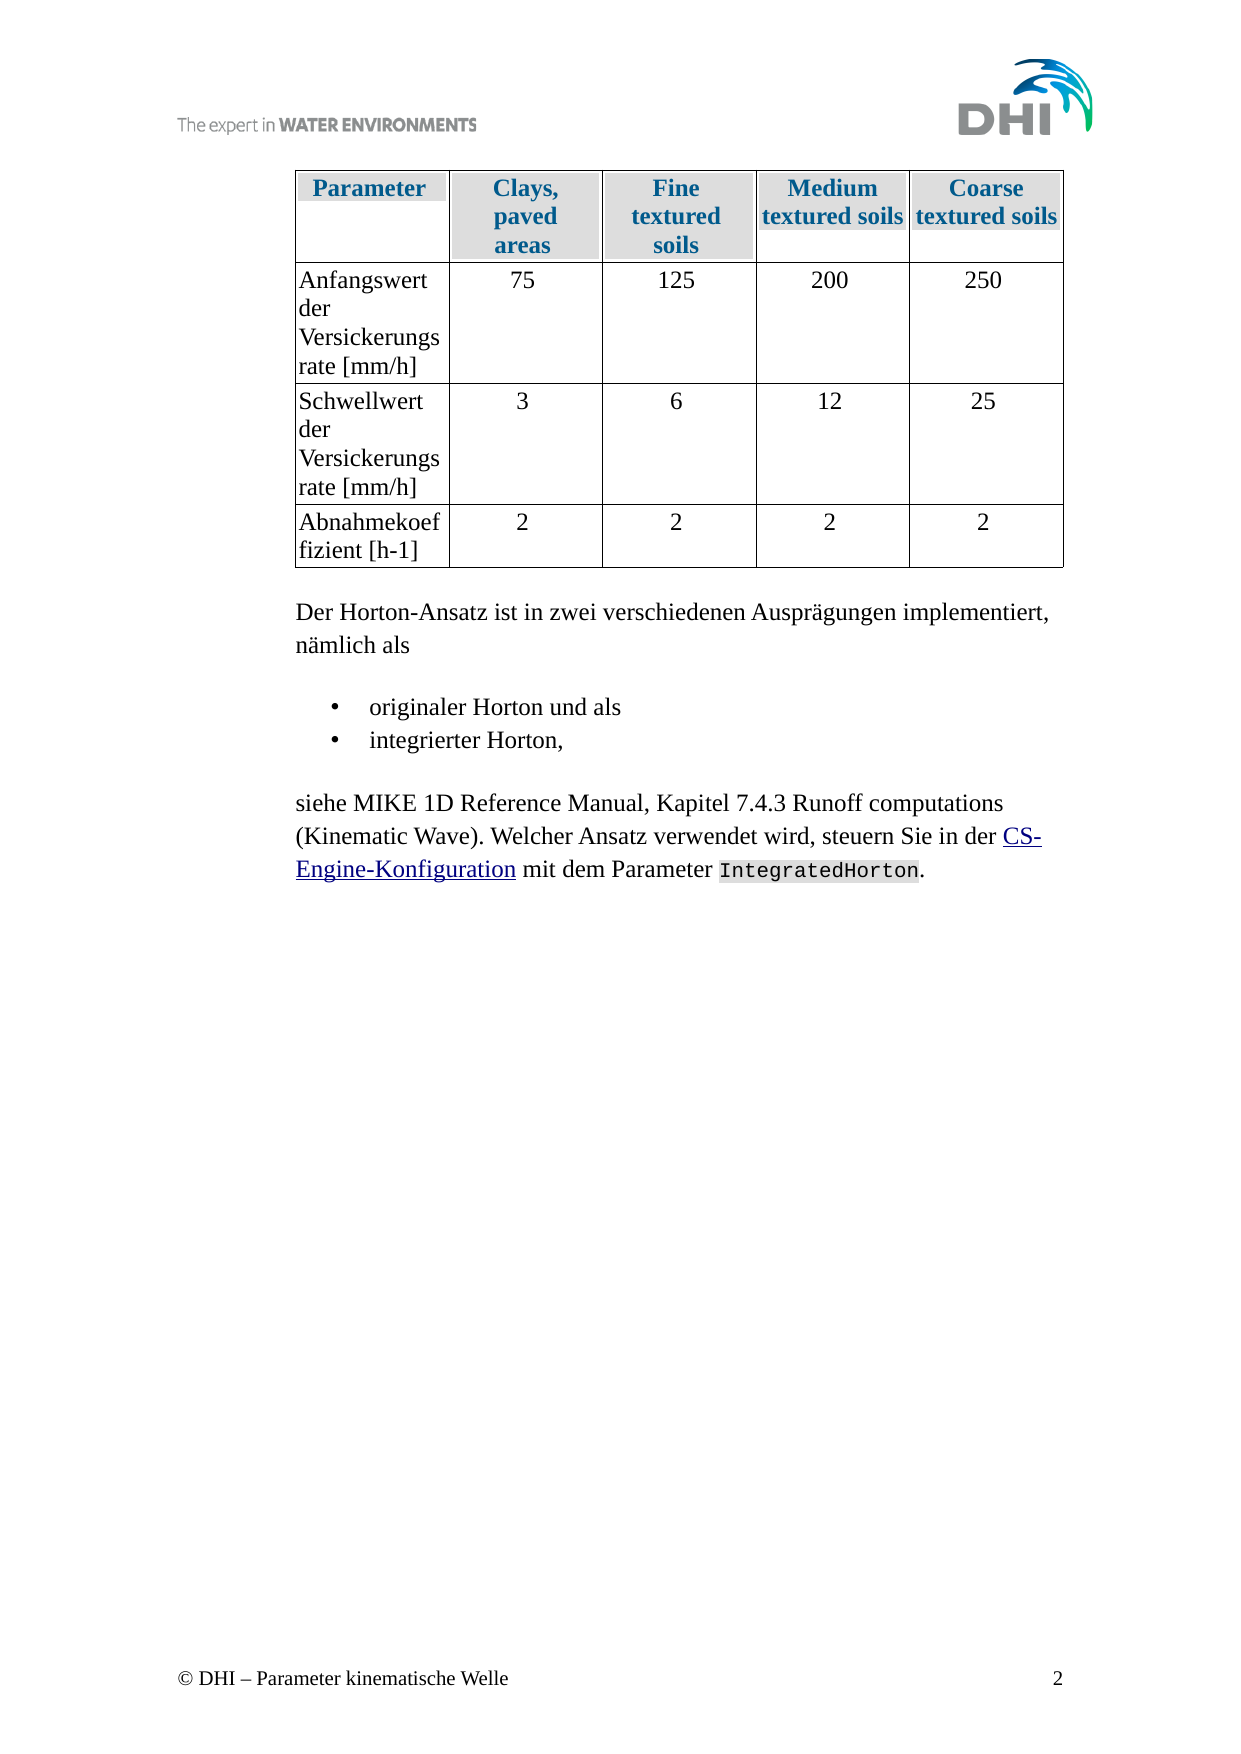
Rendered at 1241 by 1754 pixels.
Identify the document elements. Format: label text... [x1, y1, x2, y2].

table_cell Anfangswert der Versickerungsrate [mm/h] [296, 263, 449, 383]
table_cell 12 [757, 384, 909, 504]
table_cell 2 [757, 505, 909, 567]
table_header Coarse textured soils [910, 171, 1063, 262]
table_header Clays, paved areas [450, 171, 602, 262]
table_cell 3 [450, 384, 602, 504]
text Der Horton-Ansatz ist in zwei verschiedenen Ausprägungen implementiert, nämlich als [295, 597, 1063, 658]
table_cell 25 [910, 384, 1063, 504]
table_header Medium textured soils [757, 171, 909, 262]
table_cell Abnahmekoeffizient [h-1] [296, 505, 449, 567]
table_cell 125 [603, 263, 756, 383]
list originaler Horton und als [339, 692, 1063, 721]
table_cell 2 [603, 505, 756, 567]
table_cell 6 [603, 384, 756, 504]
table_header Fine textured soils [603, 171, 756, 262]
picture [177, 117, 477, 135]
table_cell 2 [910, 505, 1063, 567]
table_header Parameter [296, 171, 449, 262]
table_cell 2 [450, 505, 602, 567]
table_cell 75 [450, 263, 602, 383]
table_cell Schwellwert der Versickerungsrate [mm/h] [296, 384, 449, 504]
table_cell 250 [910, 263, 1063, 383]
list integrierter Horton, [339, 725, 1063, 754]
text siehe MIKE 1D Reference Manual, Kapitel 7.4.3 Runoff computations (Kinematic Wave). Welcher Ansatz verwendet wird, steuern Sie in der CS-Engine-Konfiguration mit dem Parameter IntegratedHorton. [295, 788, 1063, 883]
picture [958, 59, 1093, 135]
table_cell 200 [757, 263, 909, 383]
